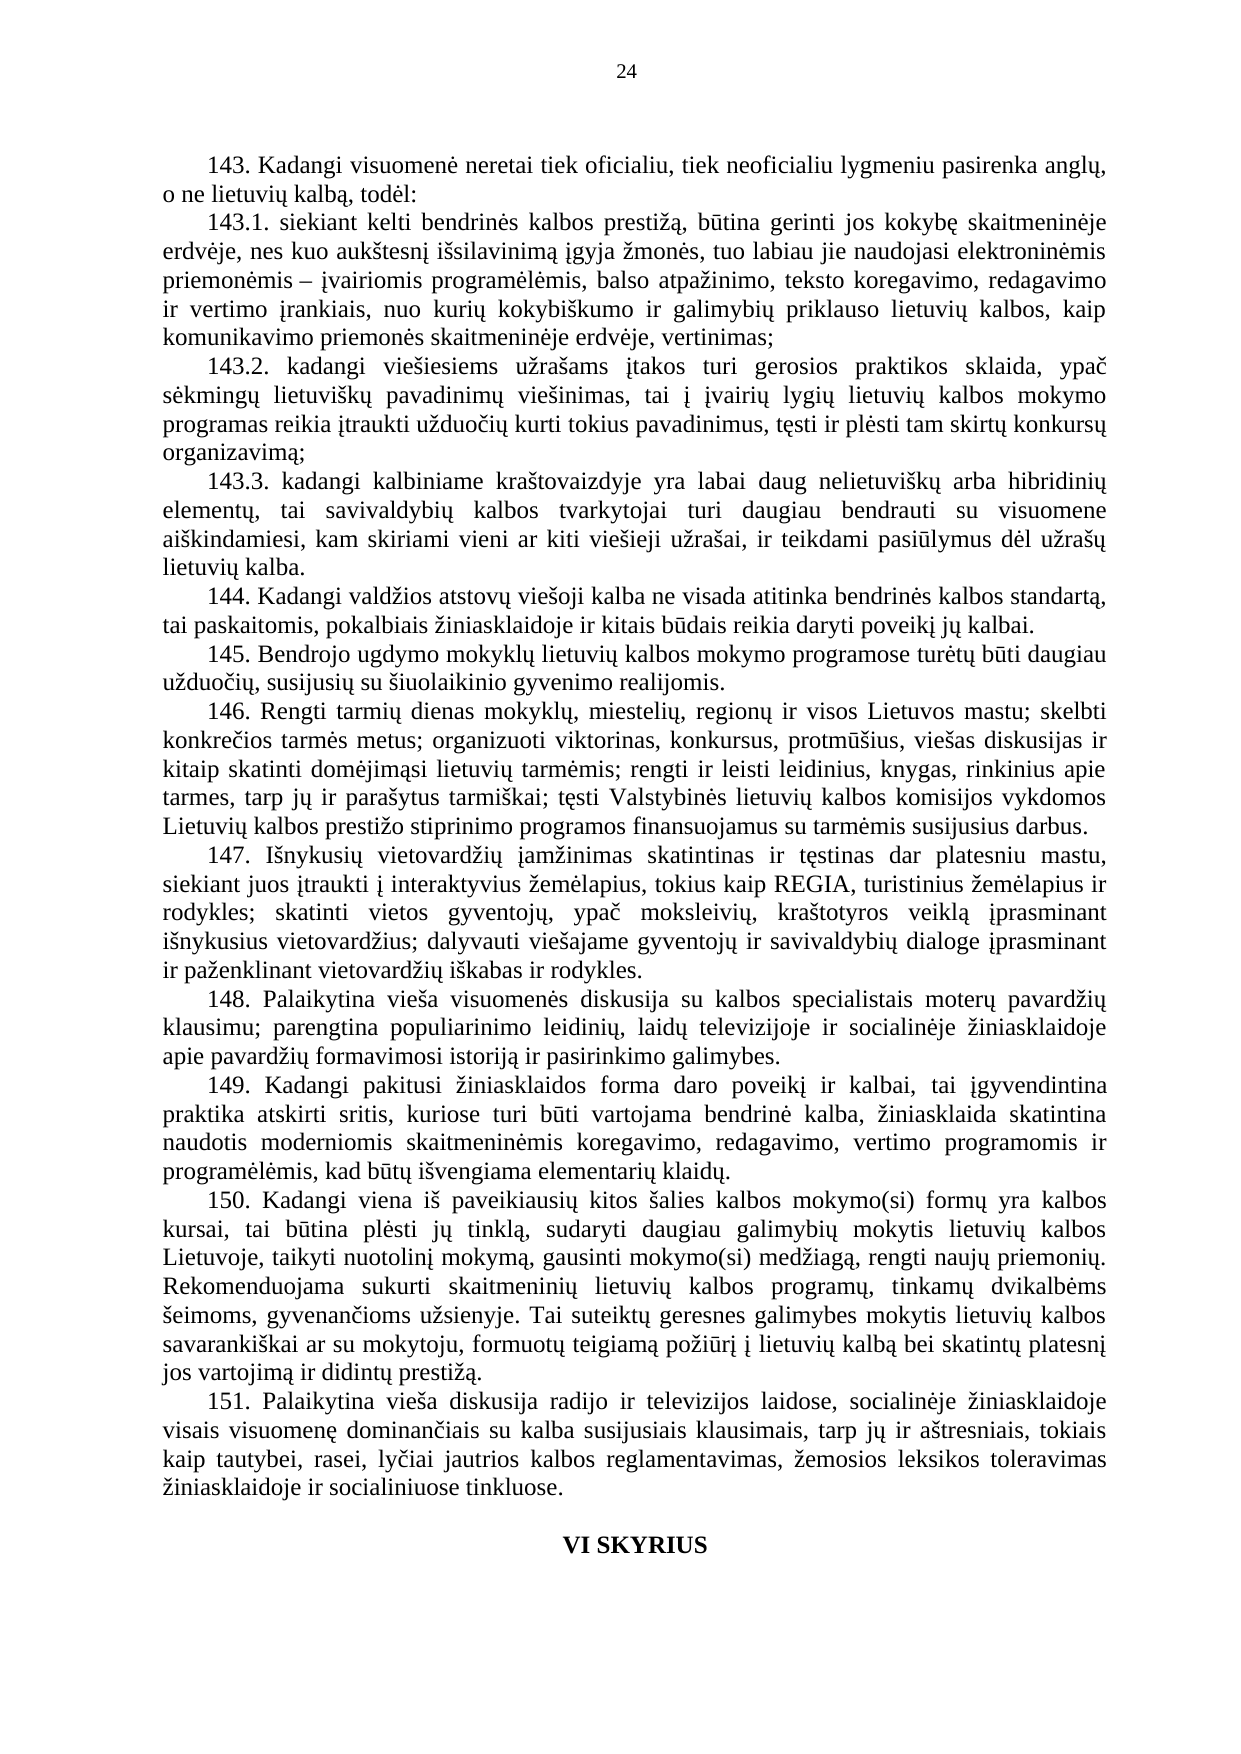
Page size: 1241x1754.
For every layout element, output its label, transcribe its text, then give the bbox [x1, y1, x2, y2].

text 144. Kadangi valdžios atstovų viešoji kalba ne visada atitinka bendrinės kalbos standartą, tai paskaitomis, pokalbiais žiniasklaidoje ir kitais būdais reikia daryti poveikį jų kalbai. [162, 581, 1107, 639]
text 145. Bendrojo ugdymo mokyklų lietuvių kalbos mokymo programose turėtų būti daugiau užduočių, susijusių su šiuolaikinio gyvenimo realijomis. [162, 639, 1107, 696]
text VI SKYRIUS [162, 1530, 1107, 1559]
text 147. Išnykusių vietovardžių įamžinimas skatintinas ir tęstinas dar platesniu mastu, siekiant juos įtraukti į interaktyvius žemėlapius, tokius kaip REGIA, turistinius žemėlapius ir rodykles; skatinti vietos gyventojų, ypač moksleivių, kraštotyros veiklą įprasminant išnykusius vietovardžius; dalyvauti viešajame gyventojų ir savivaldybių dialoge įprasminant ir paženklinant vietovardžių iškabas ir rodykles. [162, 840, 1107, 984]
text 149. Kadangi pakitusi žiniasklaidos forma daro poveikį ir kalbai, tai įgyvendintina praktika atskirti sritis, kuriose turi būti vartojama bendrinė kalba, žiniasklaida skatintina naudotis moderniomis skaitmeninėmis koregavimo, redagavimo, vertimo programomis ir programėlėmis, kad būtų išvengiama elementarių klaidų. [162, 1070, 1107, 1185]
text 148. Palaikytina vieša visuomenės diskusija su kalbos specialistais moterų pavardžių klausimu; parengtina populiarinimo leidinių, laidų televizijoje ir socialinėje žiniasklaidoje apie pavardžių formavimosi istoriją ir pasirinkimo galimybes. [162, 984, 1107, 1070]
text 150. Kadangi viena iš paveikiausių kitos šalies kalbos mokymo(si) formų yra kalbos kursai, tai būtina plėsti jų tinklą, sudaryti daugiau galimybių mokytis lietuvių kalbos Lietuvoje, taikyti nuotolinį mokymą, gausinti mokymo(si) medžiagą, rengti naujų priemonių. Rekomenduojama sukurti skaitmeninių lietuvių kalbos programų, tinkamų dvikalbėms šeimoms, gyvenančioms užsienyje. Tai suteiktų geresnes galimybes mokytis lietuvių kalbos savarankiškai ar su mokytoju, formuotų teigiamą požiūrį į lietuvių kalbą bei skatintų platesnį jos vartojimą ir didintų prestižą. [162, 1185, 1107, 1386]
text 151. Palaikytina vieša diskusija radijo ir televizijos laidose, socialinėje žiniasklaidoje visais visuomenę dominančiais su kalba susijusiais klausimais, tarp jų ir aštresniais, tokiais kaip tautybei, rasei, lyčiai jautrios kalbos reglamentavimas, žemosios leksikos toleravimas žiniasklaidoje ir socialiniuose tinkluose. [162, 1386, 1107, 1501]
text 143.1. siekiant kelti bendrinės kalbos prestižą, būtina gerinti jos kokybę skaitmeninėje erdvėje, nes kuo aukštesnį išsilavinimą įgyja žmonės, tuo labiau jie naudojasi elektroninėmis priemonėmis – įvairiomis programėlėmis, balso atpažinimo, teksto koregavimo, redagavimo ir vertimo įrankiais, nuo kurių kokybiškumo ir galimybių priklauso lietuvių kalbos, kaip komunikavimo priemonės skaitmeninėje erdvėje, vertinimas; [162, 207, 1107, 351]
text 146. Rengti tarmių dienas mokyklų, miestelių, regionų ir visos Lietuvos mastu; skelbti konkrečios tarmės metus; organizuoti viktorinas, konkursus, protmūšius, viešas diskusijas ir kitaip skatinti domėjimąsi lietuvių tarmėmis; rengti ir leisti leidinius, knygas, rinkinius apie tarmes, tarp jų ir parašytus tarmiškai; tęsti Valstybinės lietuvių kalbos komisijos vykdomos Lietuvių kalbos prestižo stiprinimo programos finansuojamus su tarmėmis susijusius darbus. [162, 696, 1107, 840]
text 143.3. kadangi kalbiniame kraštovaizdyje yra labai daug nelietuviškų arba hibridinių elementų, tai savivaldybių kalbos tvarkytojai turi daugiau bendrauti su visuomene aiškindamiesi, kam skiriami vieni ar kiti viešieji užrašai, ir teikdami pasiūlymus dėl užrašų lietuvių kalba. [162, 466, 1107, 581]
text 143. Kadangi visuomenė neretai tiek oficialiu, tiek neoficialiu lygmeniu pasirenka anglų, o ne lietuvių kalbą, todėl: [162, 150, 1107, 207]
text 143.2. kadangi viešiesiems užrašams įtakos turi gerosios praktikos sklaida, ypač sėkmingų lietuviškų pavadinimų viešinimas, tai į įvairių lygių lietuvių kalbos mokymo programas reikia įtraukti užduočių kurti tokius pavadinimus, tęsti ir plėsti tam skirtų konkursų organizavimą; [162, 351, 1107, 466]
